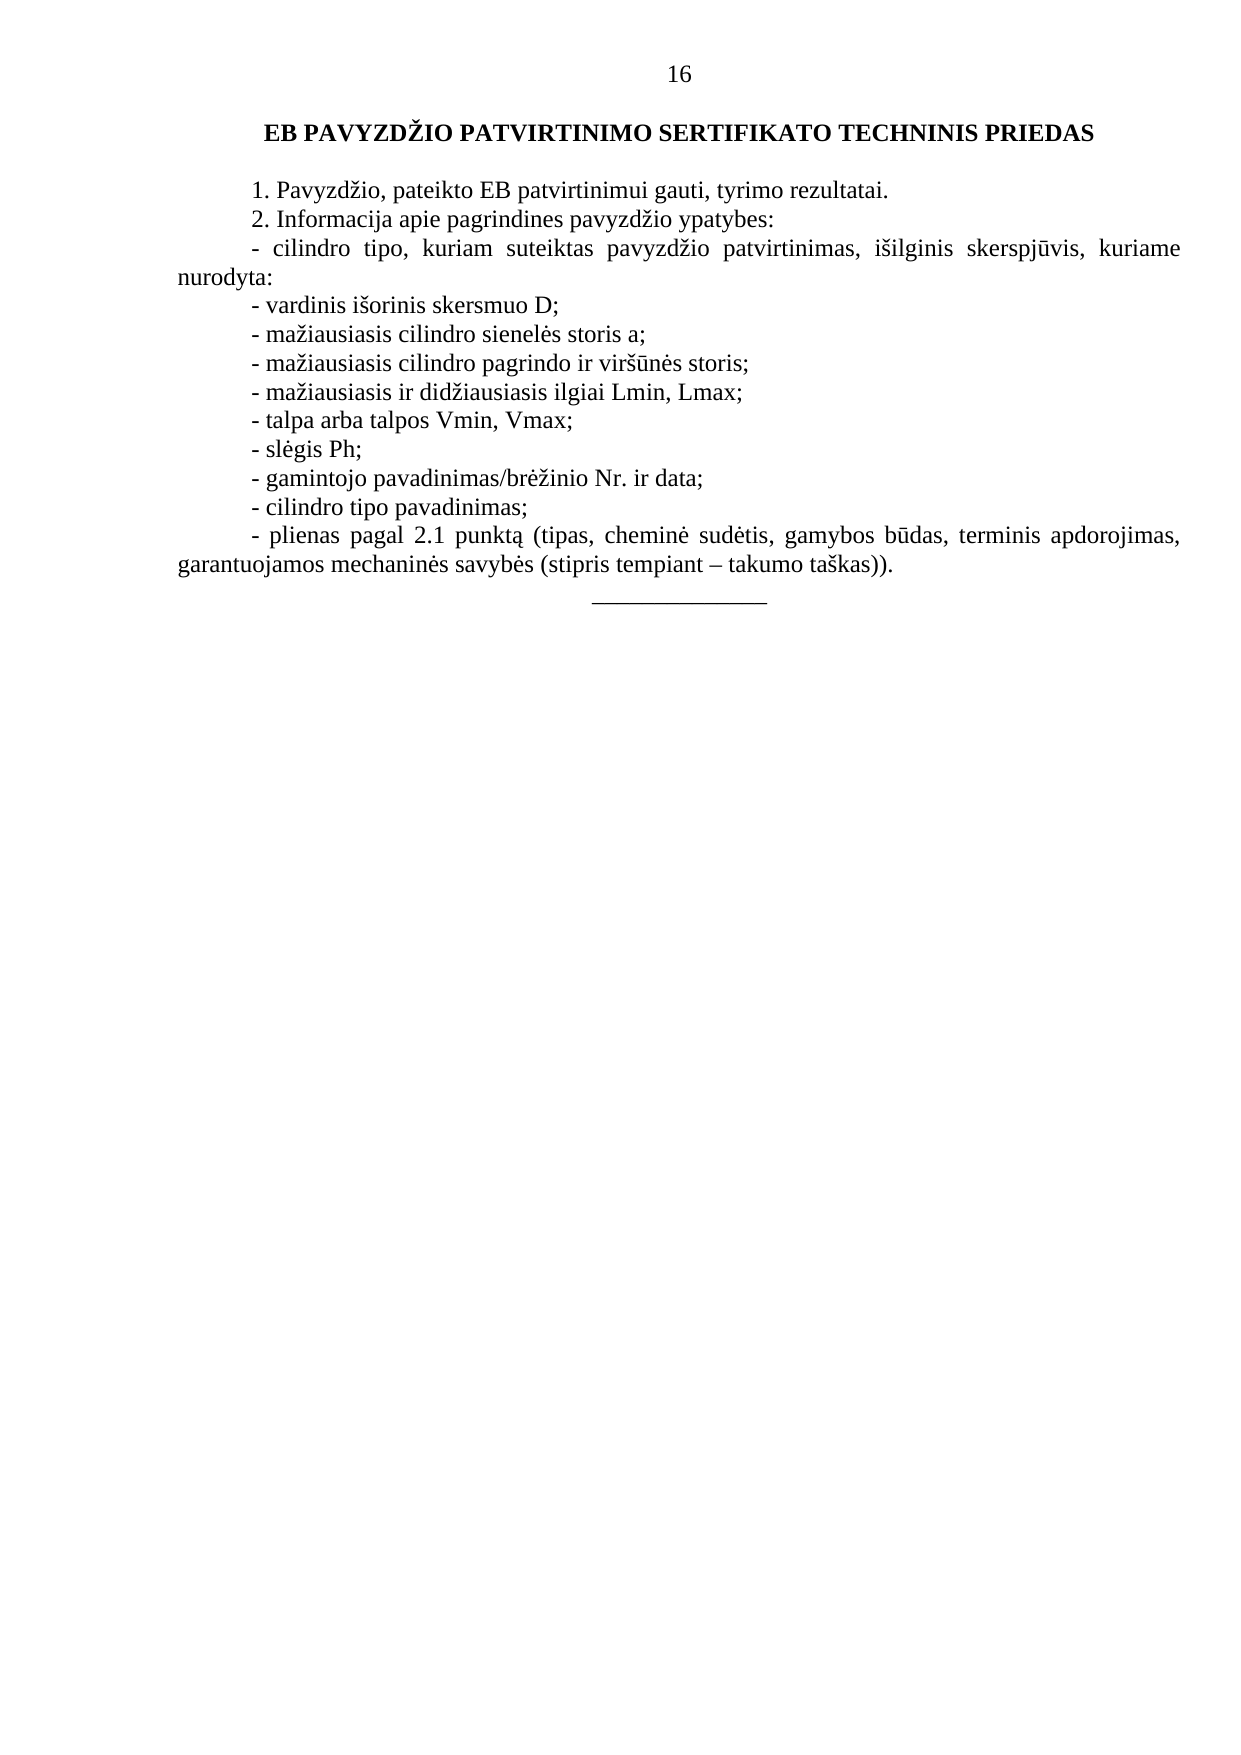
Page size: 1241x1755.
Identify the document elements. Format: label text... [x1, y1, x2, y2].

text - vardinis išorinis skersmuo D; [177, 291, 1181, 319]
text EB PAVYZDŽIO PATVIRTINIMO SERTIFIKATO TECHNINIS PRIEDAS [177, 118, 1181, 147]
text - slėgis Ph; [177, 434, 1181, 463]
text - gamintojo pavadinimas/brėžinio Nr. ir data; [177, 463, 1181, 492]
text - mažiausiasis ir didžiausiasis ilgiai Lmin, Lmax; [177, 377, 1181, 406]
text ______________ [177, 578, 1181, 607]
text 1. Pavyzdžio, pateikto EB patvirtinimui gauti, tyrimo rezultatai. [177, 176, 1181, 204]
text - cilindro tipo, kuriam suteiktas pavyzdžio patvirtinimas, išilginis skerspjūvis, kuriame nurodyta: [177, 233, 1181, 291]
text 2. Informacija apie pagrindines pavyzdžio ypatybes: [177, 204, 1181, 233]
text - mažiausiasis cilindro sienelės storis a; [177, 319, 1181, 348]
text - cilindro tipo pavadinimas; [177, 492, 1181, 521]
text - talpa arba talpos Vmin, Vmax; [177, 406, 1181, 434]
text - plienas pagal 2.1 punktą (tipas, cheminė sudėtis, gamybos būdas, terminis apdorojimas, garantuojamos mechaninės savybės (stipris tempiant – takumo taškas)). [177, 521, 1181, 578]
text - mažiausiasis cilindro pagrindo ir viršūnės storis; [177, 348, 1181, 377]
